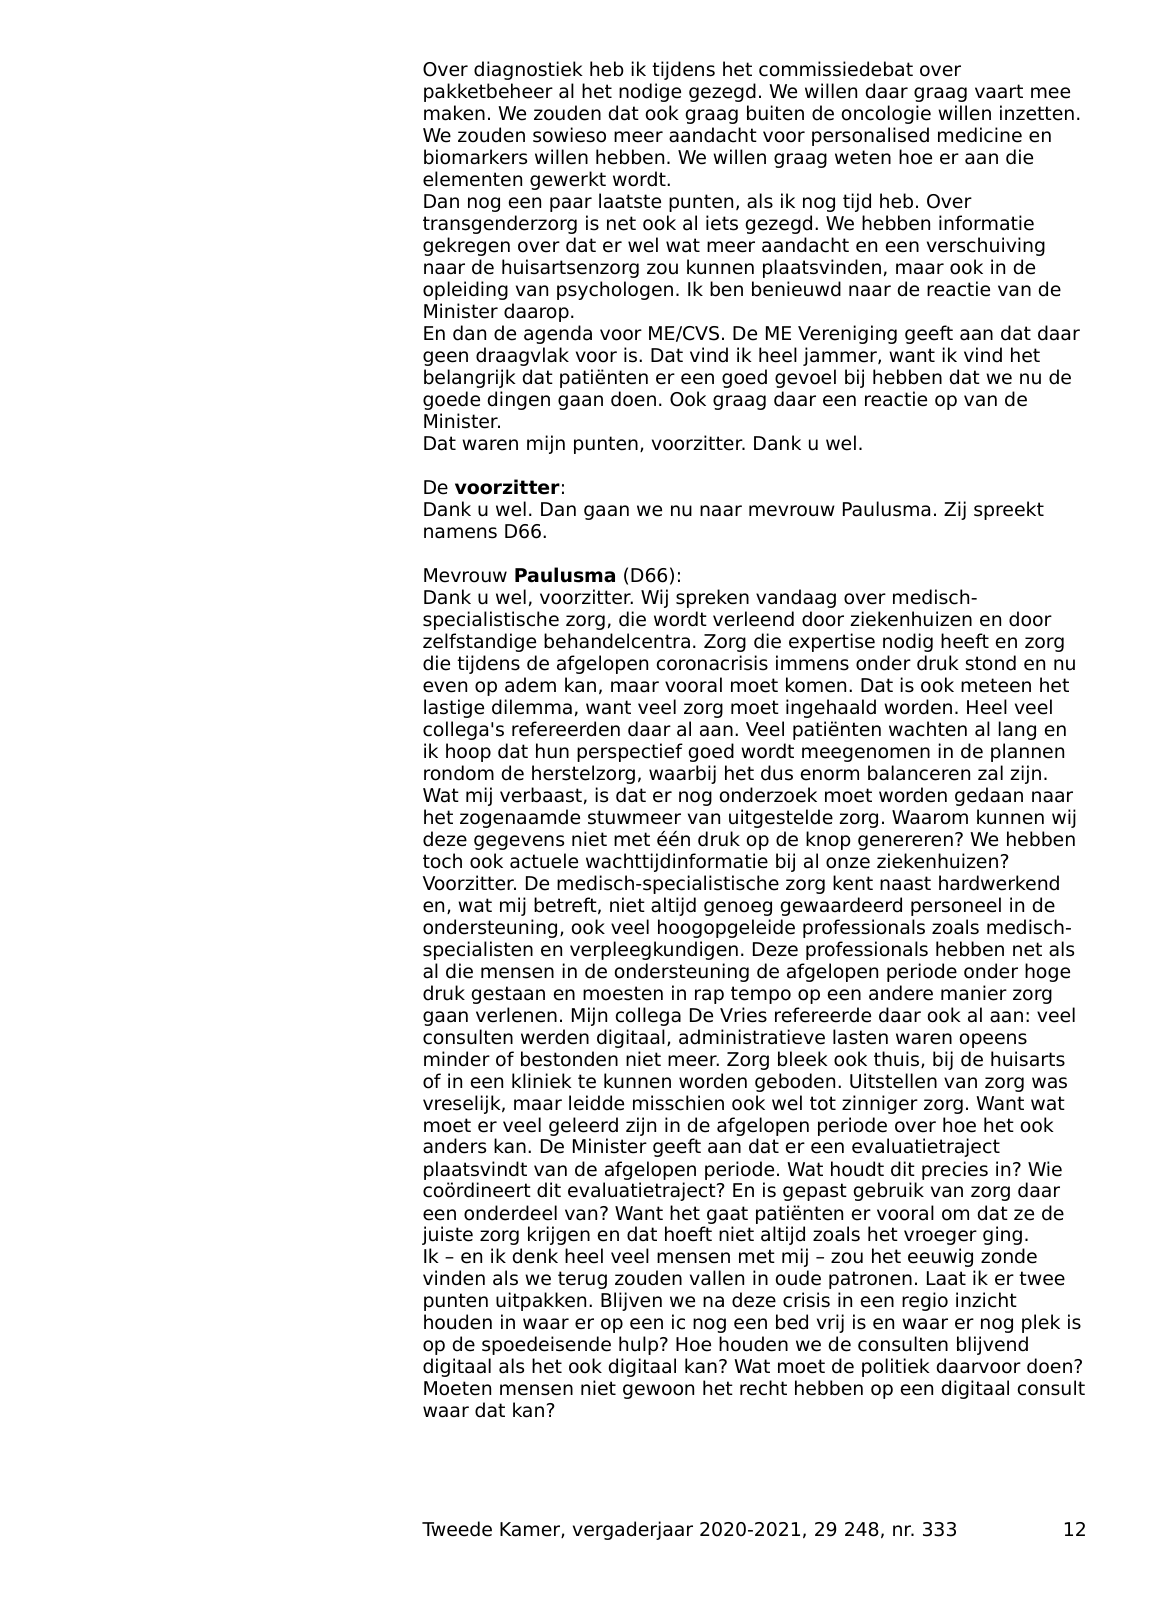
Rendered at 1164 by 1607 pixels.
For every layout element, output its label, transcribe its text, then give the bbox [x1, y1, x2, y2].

text Mevrouw Paulusma (D66): [422, 565, 1087, 587]
text Dank u wel, voorzitter. Wij spreken vandaag over medisch-specialistische zorg, die wordt verleend door ziekenhuizen en door zelfstandige behandelcentra. Zorg die expertise nodig heeft en zorg die tijdens de afgelopen coronacrisis immens onder druk stond en nu even op adem kan, maar vooral moet komen. Dat is ook meteen het lastige dilemma, want veel zorg moet ingehaald worden. Heel veel collega's refereerden daar al aan. Veel patiënten wachten al lang en ik hoop dat hun perspectief goed wordt meegenomen in de plannen rondom de herstelzorg, waarbij het dus enorm balanceren zal zijn. Wat mij verbaast, is dat er nog onderzoek moet worden gedaan naar het zogenaamde stuwmeer van uitgestelde zorg. Waarom kunnen wij deze gegevens niet met één druk op de knop genereren? We hebben toch ook actuele wachttijdinformatie bij al onze ziekenhuizen? [422, 587, 1087, 873]
text De voorzitter: [422, 477, 1087, 499]
text En dan de agenda voor ME/CVS. De ME Vereniging geeft aan dat daar geen draagvlak voor is. Dat vind ik heel jammer, want ik vind het belangrijk dat patiënten er een goed gevoel bij hebben dat we nu de goede dingen gaan doen. Ook graag daar een reactie op van de Minister. [422, 323, 1087, 433]
text Dan nog een paar laatste punten, als ik nog tijd heb. Over transgenderzorg is net ook al iets gezegd. We hebben informatie gekregen over dat er wel wat meer aandacht en een verschuiving naar de huisartsenzorg zou kunnen plaatsvinden, maar ook in de opleiding van psychologen. Ik ben benieuwd naar de reactie van de Minister daarop. [422, 191, 1087, 323]
text Dank u wel. Dan gaan we nu naar mevrouw Paulusma. Zij spreekt namens D66. [422, 499, 1087, 543]
text Dat waren mijn punten, voorzitter. Dank u wel. [422, 433, 1087, 455]
text Over diagnostiek heb ik tijdens het commissiedebat over pakketbeheer al het nodige gezegd. We willen daar graag vaart mee maken. We zouden dat ook graag buiten de oncologie willen inzetten. We zouden sowieso meer aandacht voor personalised medicine en biomarkers willen hebben. We willen graag weten hoe er aan die elementen gewerkt wordt. [422, 59, 1087, 191]
text Voorzitter. De medisch-specialistische zorg kent naast hardwerkend en, wat mij betreft, niet altijd genoeg gewaardeerd personeel in de ondersteuning, ook veel hoogopgeleide professionals zoals medisch-specialisten en verpleegkundigen. Deze professionals hebben net als al die mensen in de ondersteuning de afgelopen periode onder hoge druk gestaan en moesten in rap tempo op een andere manier zorg gaan verlenen. Mijn collega De Vries refereerde daar ook al aan: veel consulten werden digitaal, administratieve lasten waren opeens minder of bestonden niet meer. Zorg bleek ook thuis, bij de huisarts of in een kliniek te kunnen worden geboden. Uitstellen van zorg was vreselijk, maar leidde misschien ook wel tot zinniger zorg. Want wat moet er veel geleerd zijn in de afgelopen periode over hoe het ook anders kan. De Minister geeft aan dat er een evaluatietraject plaatsvindt van de afgelopen periode. Wat houdt dit precies in? Wie coördineert dit evaluatietraject? En is gepast gebruik van zorg daar een onderdeel van? Want het gaat patiënten er vooral om dat ze de juiste zorg krijgen en dat hoeft niet altijd zoals het vroeger ging. [422, 873, 1087, 1246]
text Ik – en ik denk heel veel mensen met mij – zou het eeuwig zonde vinden als we terug zouden vallen in oude patronen. Laat ik er twee punten uitpakken. Blijven we na deze crisis in een regio inzicht houden in waar er op een ic nog een bed vrij is en waar er nog plek is op de spoedeisende hulp? Hoe houden we de consulten blijvend digitaal als het ook digitaal kan? Wat moet de politiek daarvoor doen? Moeten mensen niet gewoon het recht hebben op een digitaal consult waar dat kan? [422, 1246, 1087, 1422]
